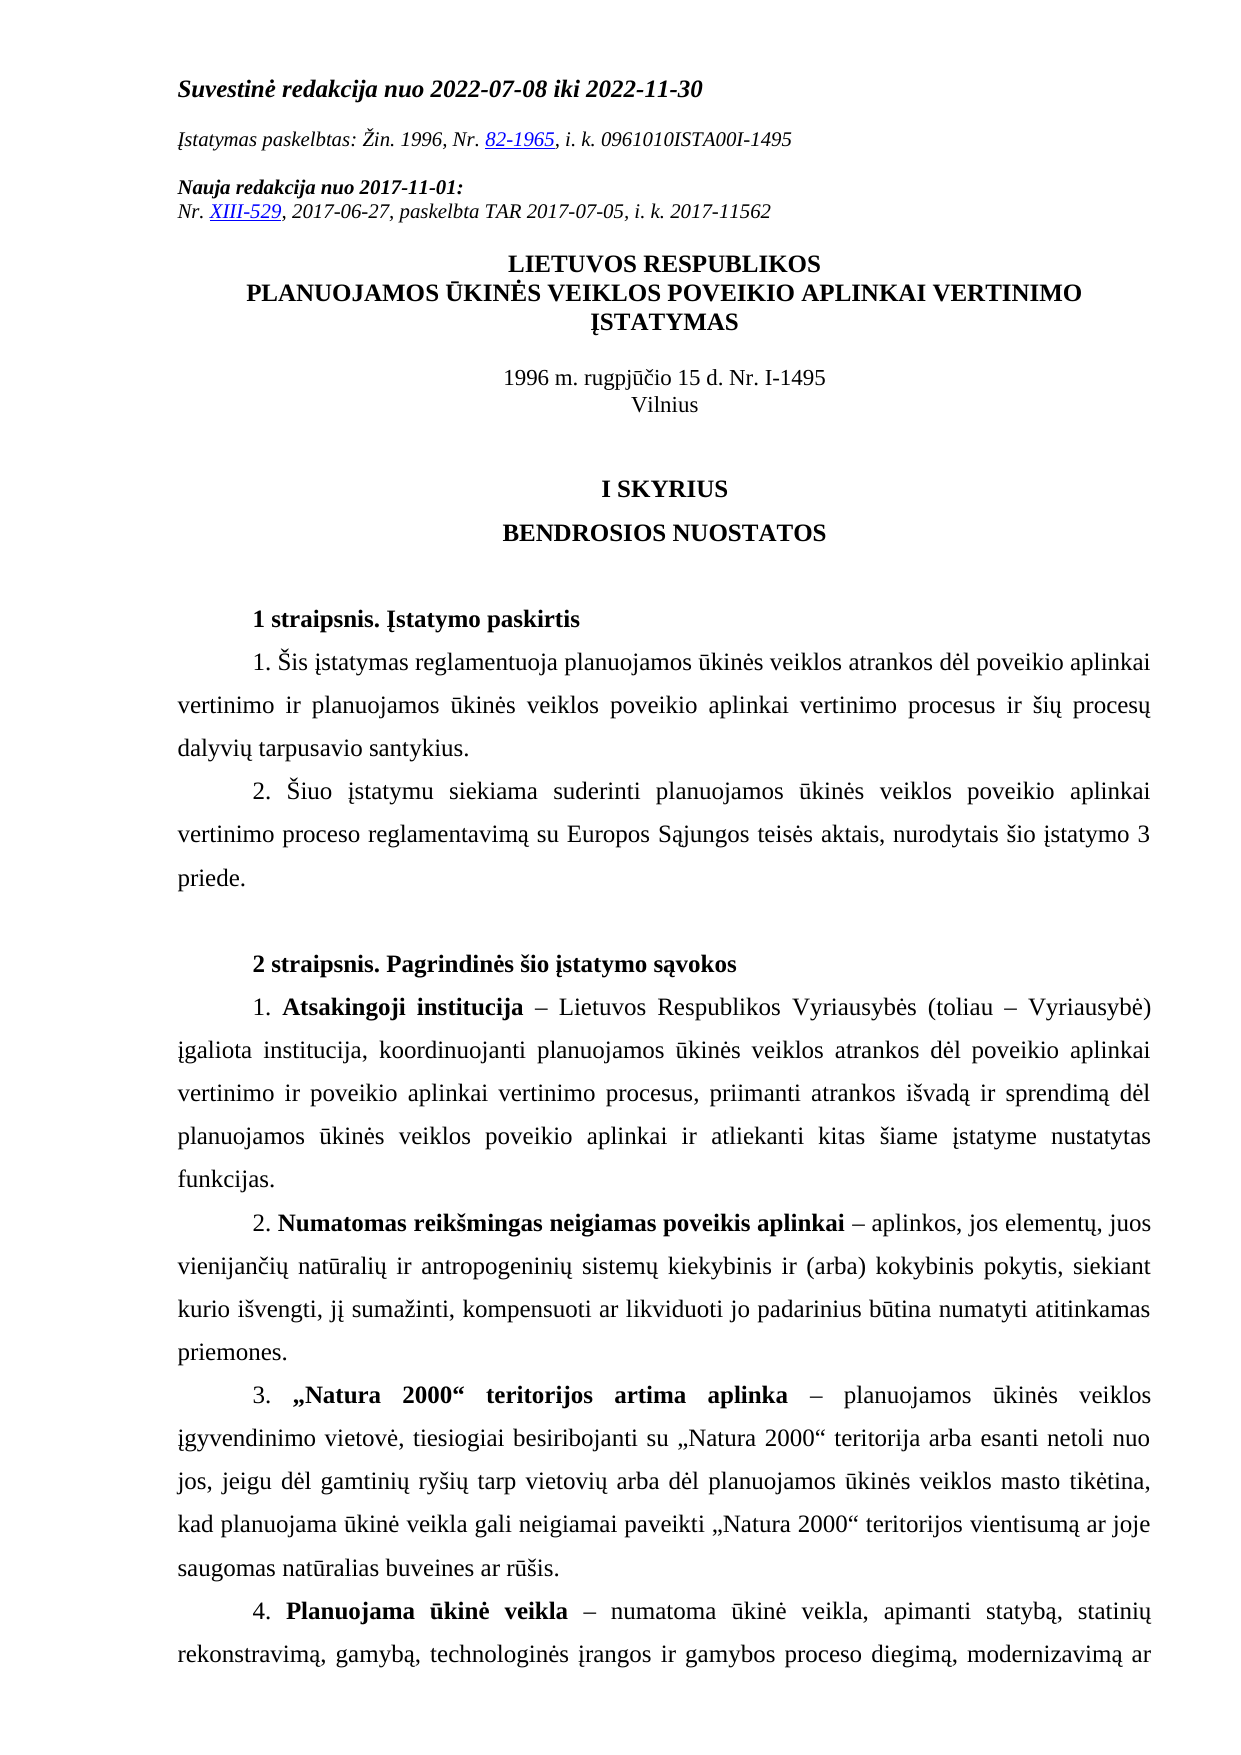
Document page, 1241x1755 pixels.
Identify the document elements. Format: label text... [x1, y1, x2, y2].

text Suvestinė redakcija nuo 2022-07-08 iki 2022-11-30 [177, 74, 1152, 103]
text 4. Planuojama ūkinė veikla – numatoma ūkinė veikla, apimanti statybą, statinių rekonstravimą, gamybą, technologinės įrangos ir gamybos proceso diegimą, modernizavimą ar [177, 1596, 1152, 1668]
text 1. Atsakingoji institucija – Lietuvos Respublikos Vyriausybės (toliau – Vyriausybė) įgaliota institucija, koordinuojanti planuojamos ūkinės veiklos atrankos dėl poveikio aplinkai vertinimo ir poveikio aplinkai vertinimo procesus, priimanti atrankos išvadą ir sprendimą dėl planuojamos ūkinės veiklos poveikio aplinkai ir atliekanti kitas šiame įstatyme nustatytas funkcijas. [177, 992, 1152, 1193]
text BENDROSIOS NUOSTATOS [177, 518, 1152, 546]
text 1996 m. rugpjūčio 15 d. Nr. I-1495 [177, 364, 1152, 391]
text LIETUVOS RESPUBLIKOS [177, 249, 1152, 278]
text Įstatymas paskelbtas: Žin. 1996, Nr. 82-1965, i. k. 0961010ISTA00I-1495 [177, 127, 1152, 151]
text Nr. XIII-529, 2017-06-27, paskelbta TAR 2017-07-05, i. k. 2017-11562 [177, 199, 1152, 223]
text I SKYRIUS [177, 474, 1152, 503]
text ĮSTATYMAS [177, 307, 1152, 336]
text 2 straipsnis. Pagrindinės šio įstatymo sąvokos [177, 949, 1152, 978]
text 2. Šiuo įstatymu siekiama suderinti planuojamos ūkinės veiklos poveikio aplinkai vertinimo proceso reglamentavimą su Europos Sąjungos teisės aktais, nurodytais šio įstatymo 3 priede. [177, 776, 1152, 891]
text Nauja redakcija nuo 2017-11-01: [177, 175, 1152, 199]
text PLANUOJAMOS ŪKINĖS VEIKLOS POVEIKIO APLINKAI VERTINIMO [177, 278, 1152, 307]
text 3. „Natura 2000“ teritorijos artima aplinka – planuojamos ūkinės veiklos įgyvendinimo vietovė, tiesiogiai besiribojanti su „Natura 2000“ teritorija arba esanti netoli nuo jos, jeigu dėl gamtinių ryšių tarp vietovių arba dėl planuojamos ūkinės veiklos masto tikėtina, kad planuojama ūkinė veikla gali neigiamai paveikti „Natura 2000“ teritorijos vientisumą ar joje saugomas natūralias buveines ar rūšis. [177, 1380, 1152, 1581]
text 2. Numatomas reikšmingas neigiamas poveikis aplinkai – aplinkos, jos elementų, juos vienijančių natūralių ir antropogeninių sistemų kiekybinis ir (arba) kokybinis pokytis, siekiant kurio išvengti, jį sumažinti, kompensuoti ar likviduoti jo padarinius būtina numatyti atitinkamas priemones. [177, 1208, 1152, 1366]
text 1. Šis įstatymas reglamentuoja planuojamos ūkinės veiklos atrankos dėl poveikio aplinkai vertinimo ir planuojamos ūkinės veiklos poveikio aplinkai vertinimo procesus ir šių procesų dalyvių tarpusavio santykius. [177, 647, 1152, 762]
text 1 straipsnis. Įstatymo paskirtis [177, 604, 1152, 633]
text Vilnius [177, 391, 1152, 417]
